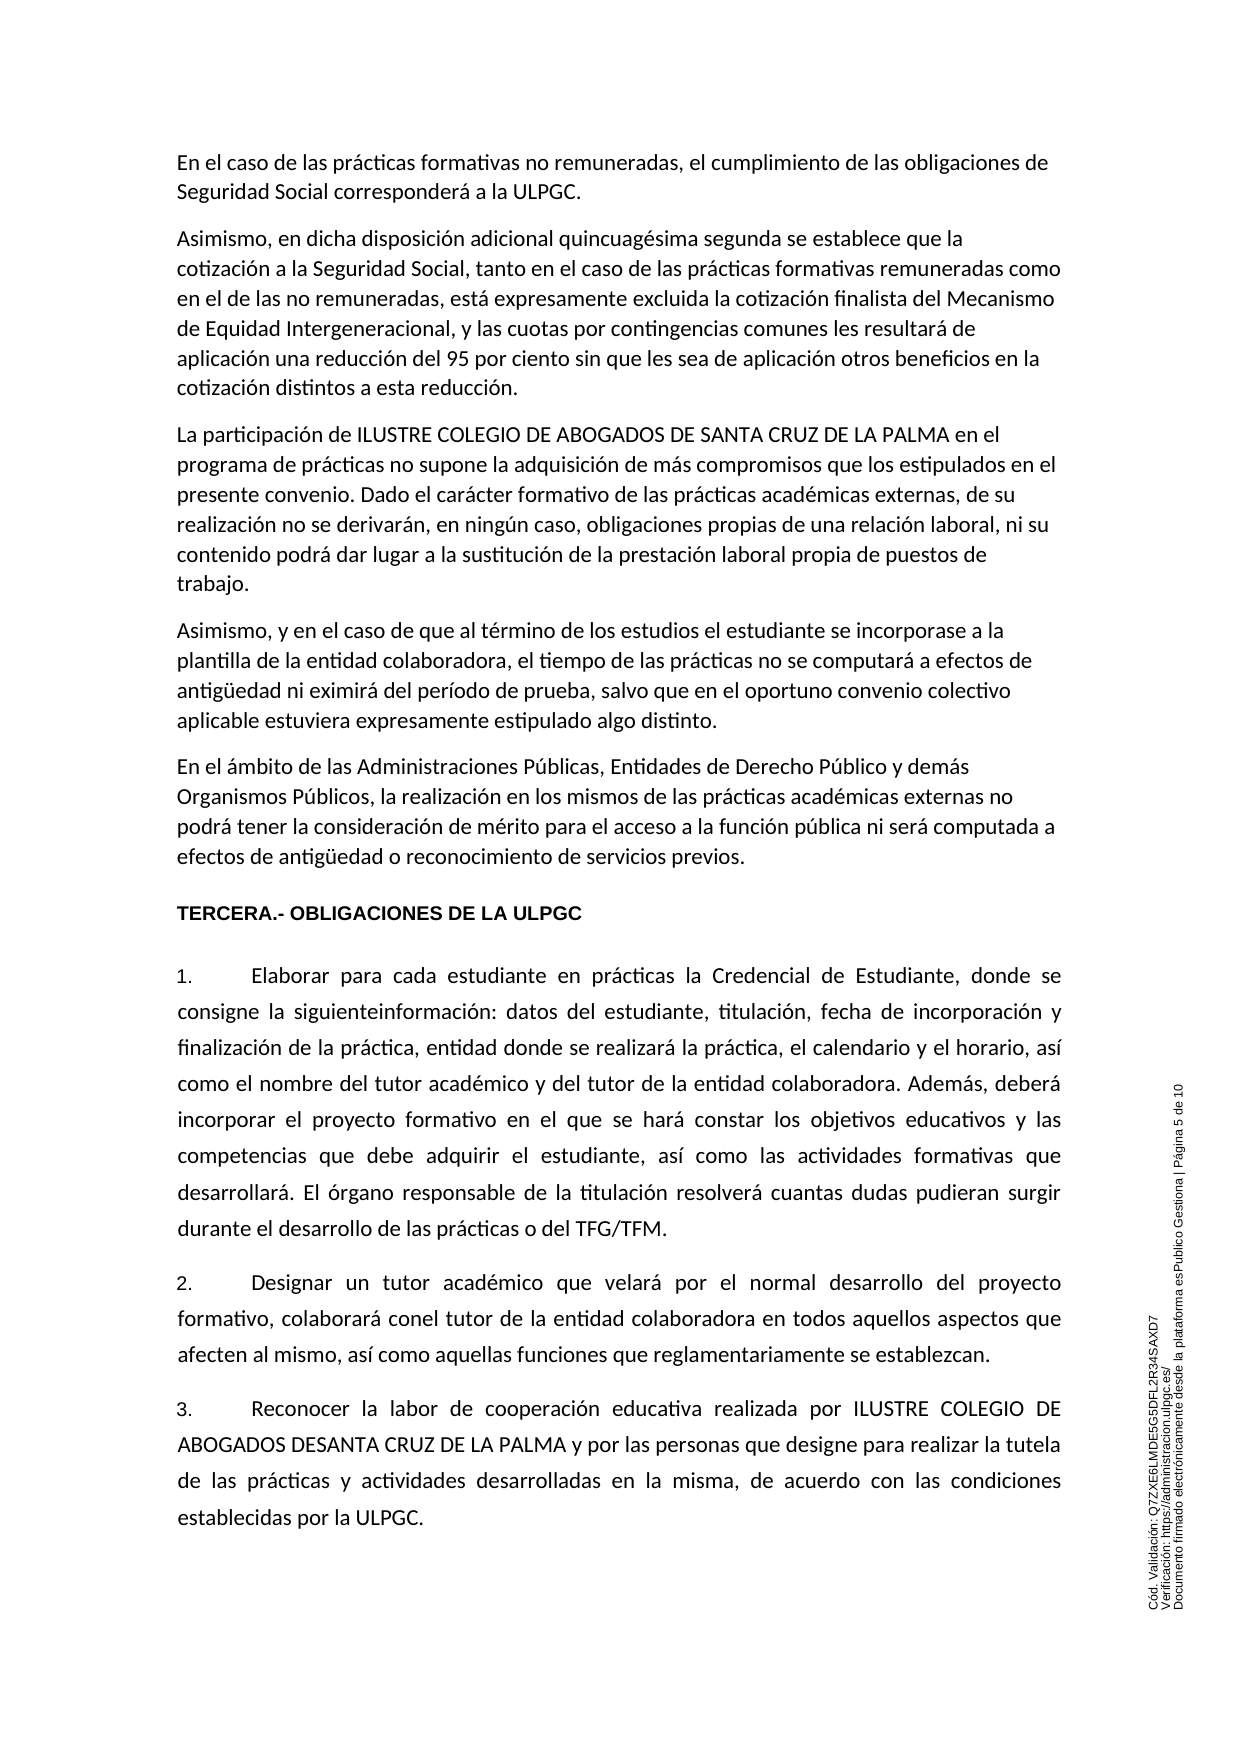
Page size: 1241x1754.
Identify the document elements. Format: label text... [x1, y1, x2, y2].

list Elaborar para cada estudiante en prácticas la Credencial de Estudiante, donde se consigne la siguienteinformación: datos del estudiante, titulación, fecha de incorporación y finalización de la práctica, entidad donde se realizará la práctica, el calendario y el horario, así como el nombre del tutor académico y del tutor de la entidad colaboradora. Además, deberá incorporar el proyecto formativo en el que se hará constar los objetivos educativos y las competencias que debe adquirir el estudiante, así como las actividades formativas que desarrollará. El órgano responsable de la titulación resolverá cuantas dudas pudieran surgir durante el desarrollo de las prácticas o del TFG/TFM. [176, 961, 1063, 1242]
list Reconocer la labor de cooperación educativa realizada por ILUSTRE COLEGIO DE ABOGADOS DESANTA CRUZ DE LA PALMA y por las personas que designe para realizar la tutela de las prácticas y actividades desarrolladas en la misma, de acuerdo con las condiciones establecidas por la ULPGC. [176, 1394, 1063, 1531]
list Designar un tutor académico que velará por el normal desarrollo del proyecto formativo, colaborará conel tutor de la entidad colaboradora en todos aquellos aspectos que afecten al mismo, así como aquellas funciones que reglamentariamente se establezcan. [176, 1268, 1063, 1368]
text Asimismo, en dicha disposición adicional quincuagésima segunda se establece que la cotización a la Seguridad Social, tanto en el caso de las prácticas formativas remuneradas como en el de las no remuneradas, está expresamente excluida la cotización finalista del Mecanismo de Equidad Intergeneracional, y las cuotas por contingencias comunes les resultará de aplicación una reducción del 95 por ciento sin que les sea de aplicación otros beneficios en la cotización distintos a esta reducción. [177, 224, 1063, 402]
subtitle TERCERA.- OBLIGACIONES DE LA ULPGC [177, 902, 1063, 924]
text En el ámbito de las Administraciones Públicas, Entidades de Derecho Público y demás Organismos Públicos, la realización en los mismos de las prácticas académicas externas no podrá tener la consideración de mérito para el acceso a la función pública ni será computada a efectos de antigüedad o reconocimiento de servicios previos. [177, 752, 1063, 870]
text En el caso de las prácticas formativas no remuneradas, el cumplimiento de las obligaciones de Seguridad Social corresponderá a la ULPGC. [177, 148, 1063, 206]
text La participación de ILUSTRE COLEGIO DE ABOGADOS DE SANTA CRUZ DE LA PALMA en el programa de prácticas no supone la adquisición de más compromisos que los estipulados en el presente convenio. Dado el carácter formativo de las prácticas académicas externas, de su realización no se derivarán, en ningún caso, obligaciones propias de una relación laboral, ni su contenido podrá dar lugar a la sustitución de la prestación laboral propia de puestos de trabajo. [177, 420, 1063, 598]
text Asimismo, y en el caso de que al término de los estudios el estudiante se incorporase a la plantilla de la entidad colaboradora, el tiempo de las prácticas no se computará a efectos de antigüedad ni eximirá del período de prueba, salvo que en el oportuno convenio colectivo aplicable estuviera expresamente estipulado algo distinto. [177, 616, 1063, 734]
